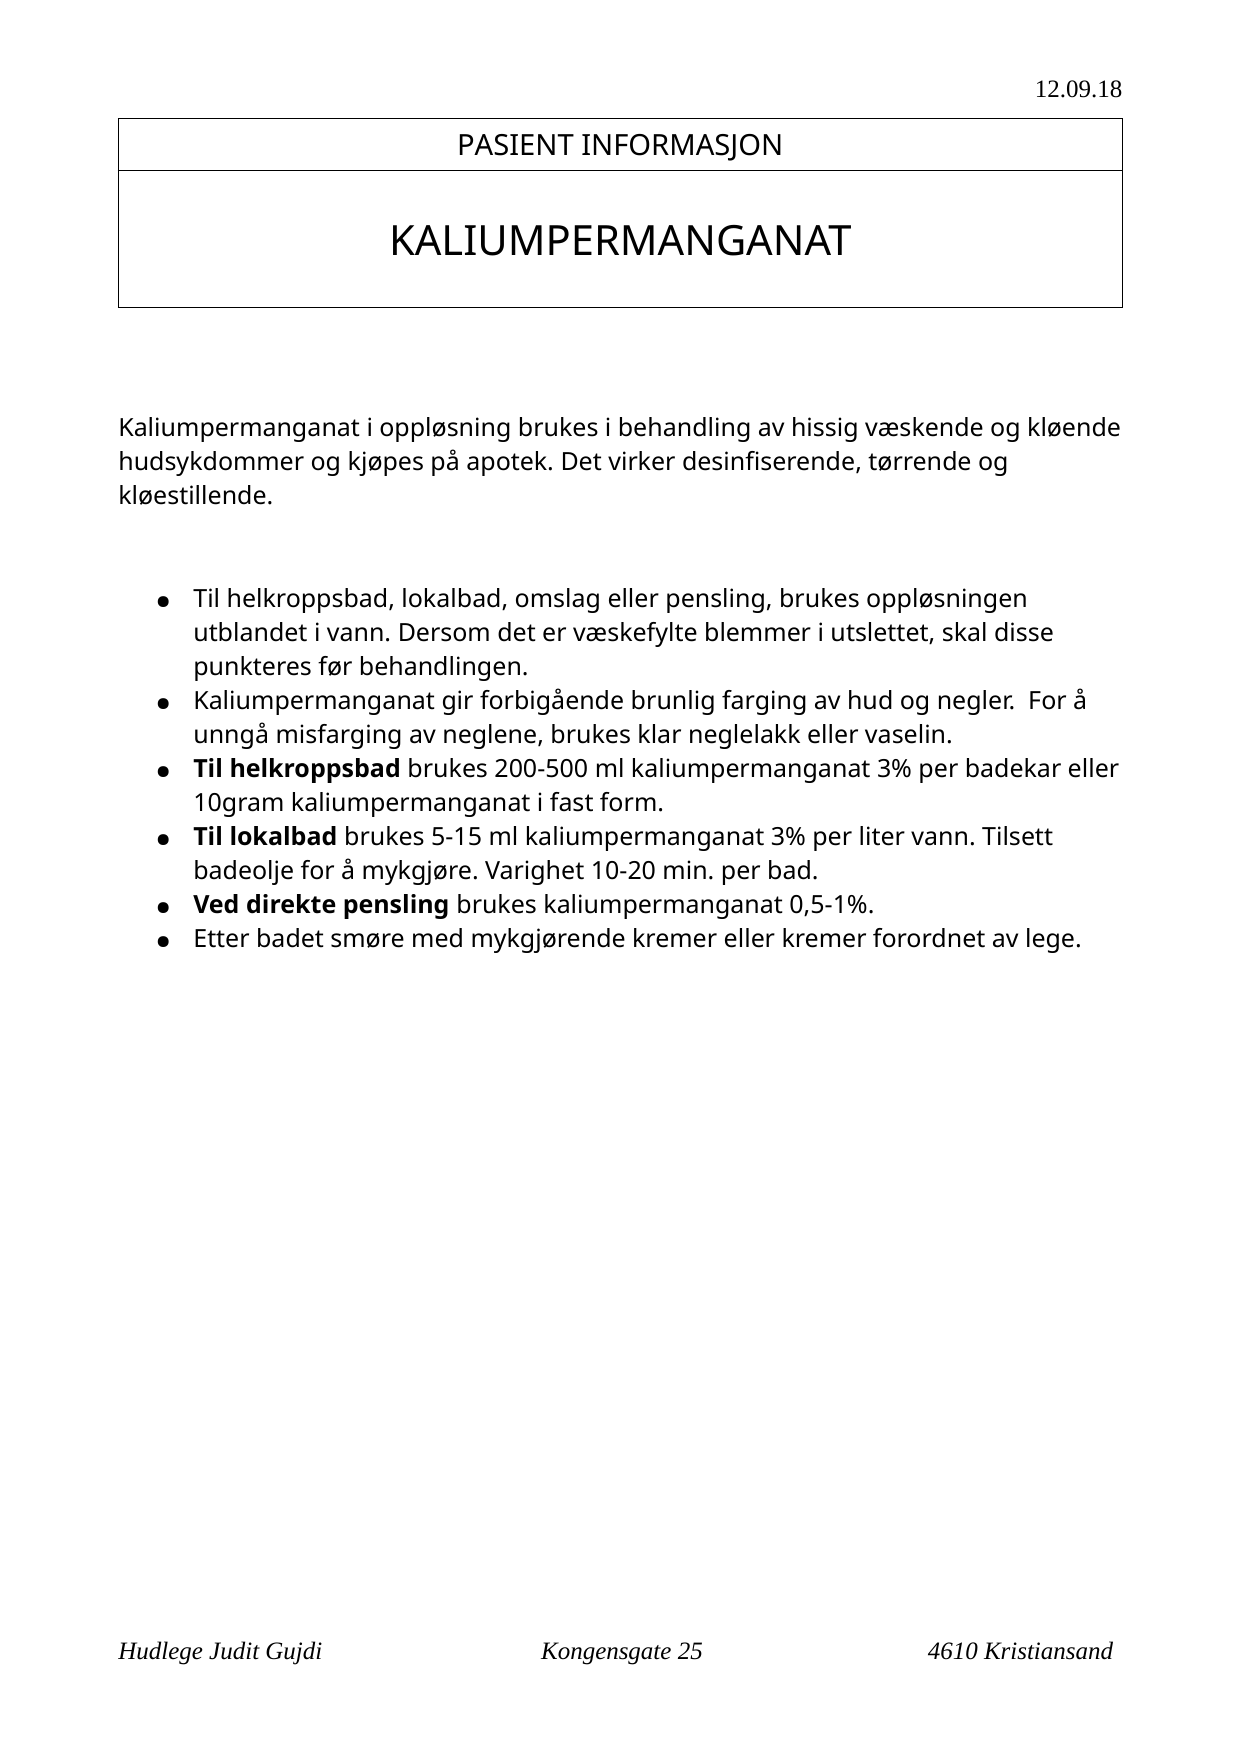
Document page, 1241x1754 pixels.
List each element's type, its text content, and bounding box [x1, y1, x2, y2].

list Til helkroppsbad, lokalbad, omslag eller pensling, brukes oppløsningen utblandet i vann. Dersom det er væskefylte blemmer i utslettet, skal disse punkteres før behandlingen. [156, 580, 1122, 682]
list Til helkroppsbad brukes 200-500 ml kaliumpermanganat 3% per badekar eller 10gram kaliumpermanganat i fast form. [156, 751, 1122, 819]
list Etter badet smøre med mykgjørende kremer eller kremer forordnet av lege. [156, 921, 1122, 955]
list Kaliumpermanganat gir forbigående brunlig farging av hud og negler. For å unngå misfarging av neglene, brukes klar neglelakk eller vaselin. [156, 682, 1122, 751]
text Kaliumpermanganat i oppløsning brukes i behandling av hissig væskende og kløende hudsykdommer og kjøpes på apotek. Det virker desinfiserende, tørrende og kløestillende. [118, 410, 1122, 546]
table_header PASIENT INFORMASJON [119, 119, 1122, 170]
list Ved direkte pensling brukes kaliumpermanganat 0,5-1%. [156, 887, 1122, 921]
list Til lokalbad brukes 5-15 ml kaliumpermanganat 3% per liter vann. Tilsett badeolje for å mykgjøre. Varighet 10-20 min. per bad. [156, 819, 1122, 887]
table_header KALIUMPERMANGANAT [119, 171, 1122, 307]
